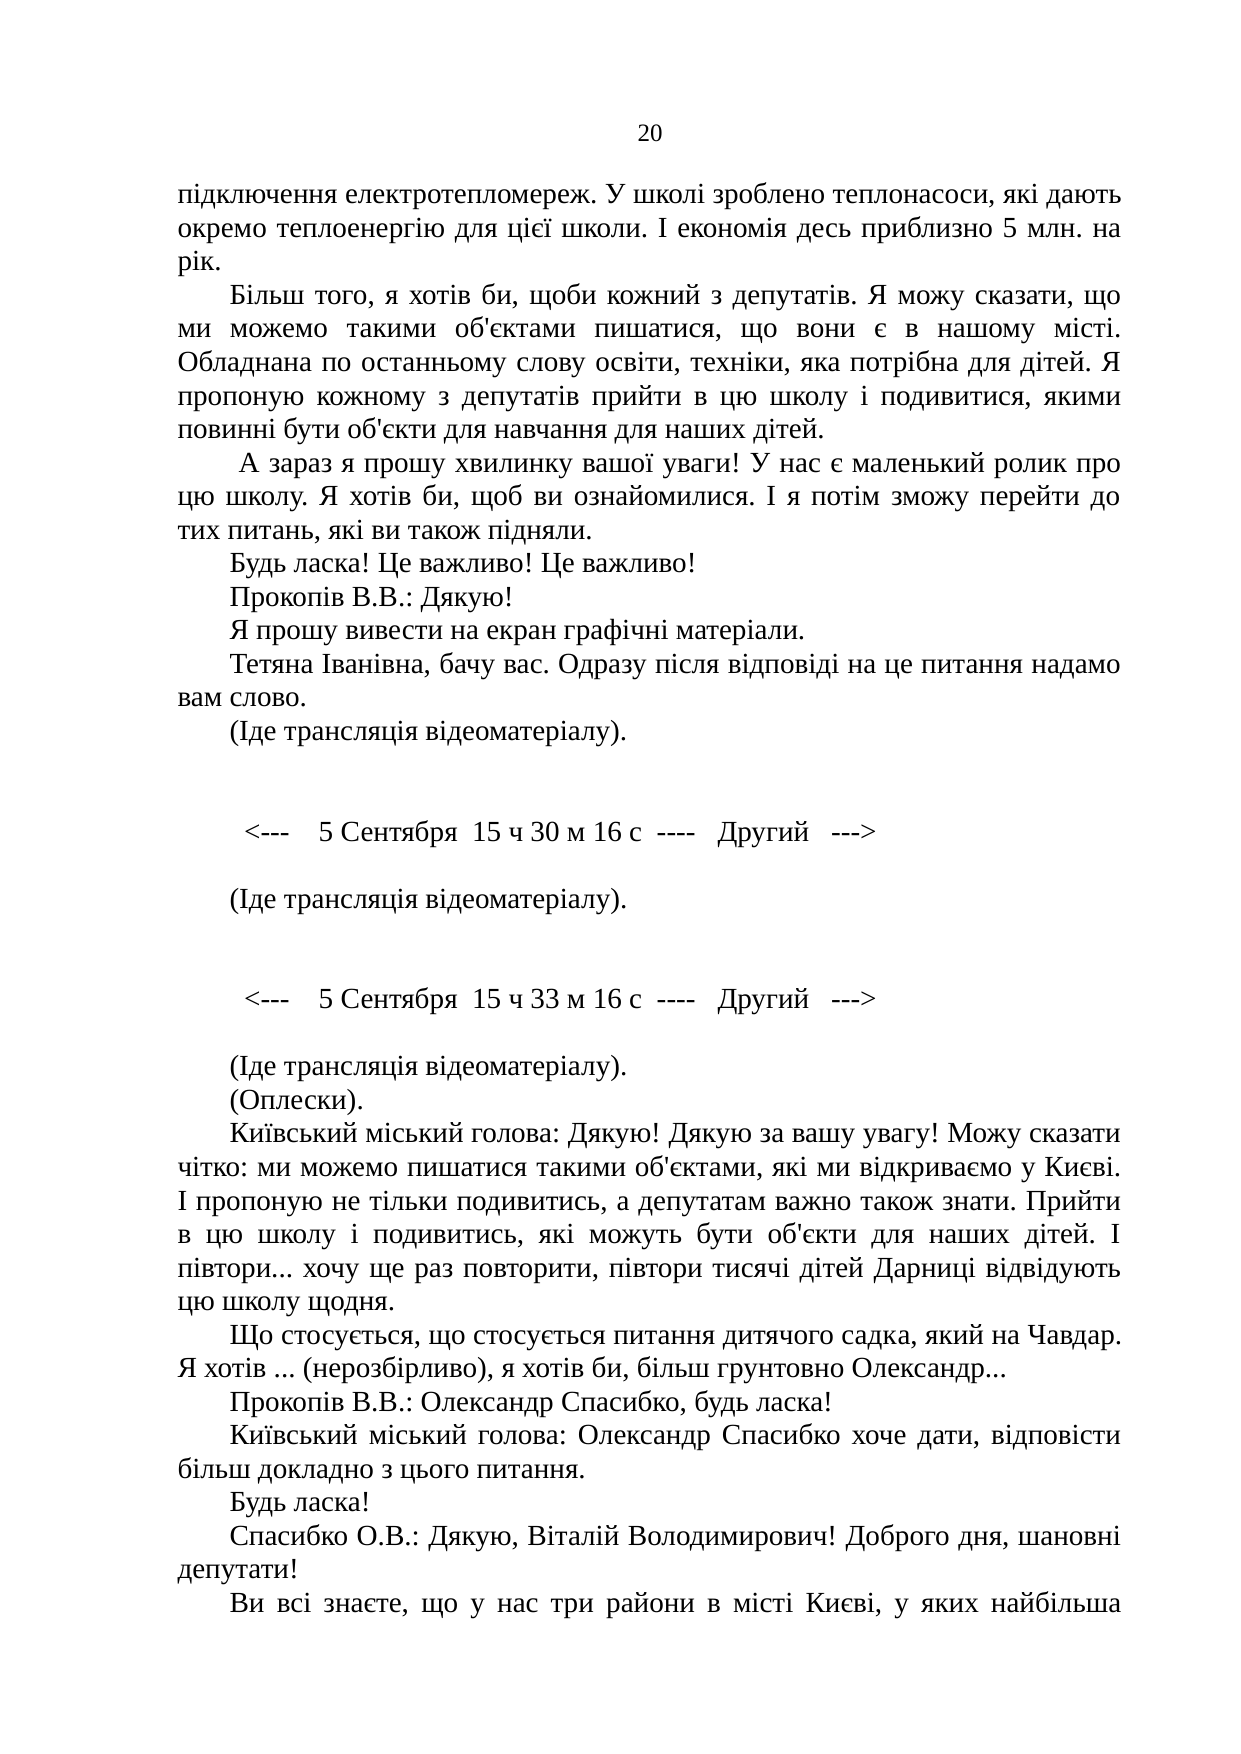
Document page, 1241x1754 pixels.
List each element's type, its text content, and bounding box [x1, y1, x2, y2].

text Ви всі знаєте, що у нас три райони в місті Києві, у яких найбільша [177, 1585, 1122, 1619]
text Я прошу вивести на екран графічні матеріали. [177, 612, 1122, 646]
text Прокопів В.В.: Олександр Спасибко, будь ласка! [177, 1384, 1122, 1417]
text (Оплески). [177, 1082, 1122, 1116]
text Спасибко О.В.: Дякую, Віталій Володимирович! Доброго дня, шановні депутати! [177, 1518, 1122, 1585]
text <--- 5 Сентября 15 ч 33 м 16 с ---- Другий ---> [177, 981, 1122, 1015]
text (Іде трансляція відеоматеріалу). [177, 881, 1122, 914]
text підключення електротепломереж. У школі зроблено теплонасоси, які дають окремо теплоенергію для цієї школи. І економія десь приблизно 5 млн. на рік. [177, 176, 1122, 277]
text Будь ласка! [177, 1484, 1122, 1518]
text Прокопів В.В.: Дякую! [177, 579, 1122, 612]
text А зараз я прошу хвилинку вашої уваги! У нас є маленький ролик про цю школу. Я хотів би, щоб ви ознайомилися. І я потім зможу перейти до тих питань, які ви також підняли. [177, 445, 1122, 545]
text Більш того, я хотів би, щоби кожний з депутатів. Я можу сказати, що ми можемо такими об'єктами пишатися, що вони є в нашому місті. Обладнана по останньому слову освіти, техніки, яка потрібна для дітей. Я пропоную кожному з депутатів прийти в цю школу і подивитися, якими повинні бути об'єкти для навчання для наших дітей. [177, 277, 1122, 445]
text Будь ласка! Це важливо! Це важливо! [177, 545, 1122, 579]
text Київський міський голова: Дякую! Дякую за вашу увагу! Можу сказати чітко: ми можемо пишатися такими об'єктами, які ми відкриваємо у Києві. І пропоную не тільки подивитись, а депутатам важно також знати. Прийти в цю школу і подивитись, які можуть бути об'єкти для наших дітей. І півтори... хочу ще раз повторити, півтори тисячі дітей Дарниці відвідують цю школу щодня. [177, 1116, 1122, 1317]
text (Іде трансляція відеоматеріалу). [177, 713, 1122, 747]
text Що стосується, що стосується питання дитячого садка, який на Чавдар. Я хотів ... (нерозбірливо), я хотів би, більш грунтовно Олександр... [177, 1317, 1122, 1384]
text Тетяна Іванівна, бачу вас. Одразу після відповіді на це питання надамо вам слово. [177, 646, 1122, 713]
text <--- 5 Сентября 15 ч 30 м 16 с ---- Другий ---> [177, 814, 1122, 847]
text Київський міський голова: Олександр Спасибко хоче дати, відповісти більш докладно з цього питання. [177, 1417, 1122, 1484]
text (Іде трансляція відеоматеріалу). [177, 1048, 1122, 1082]
